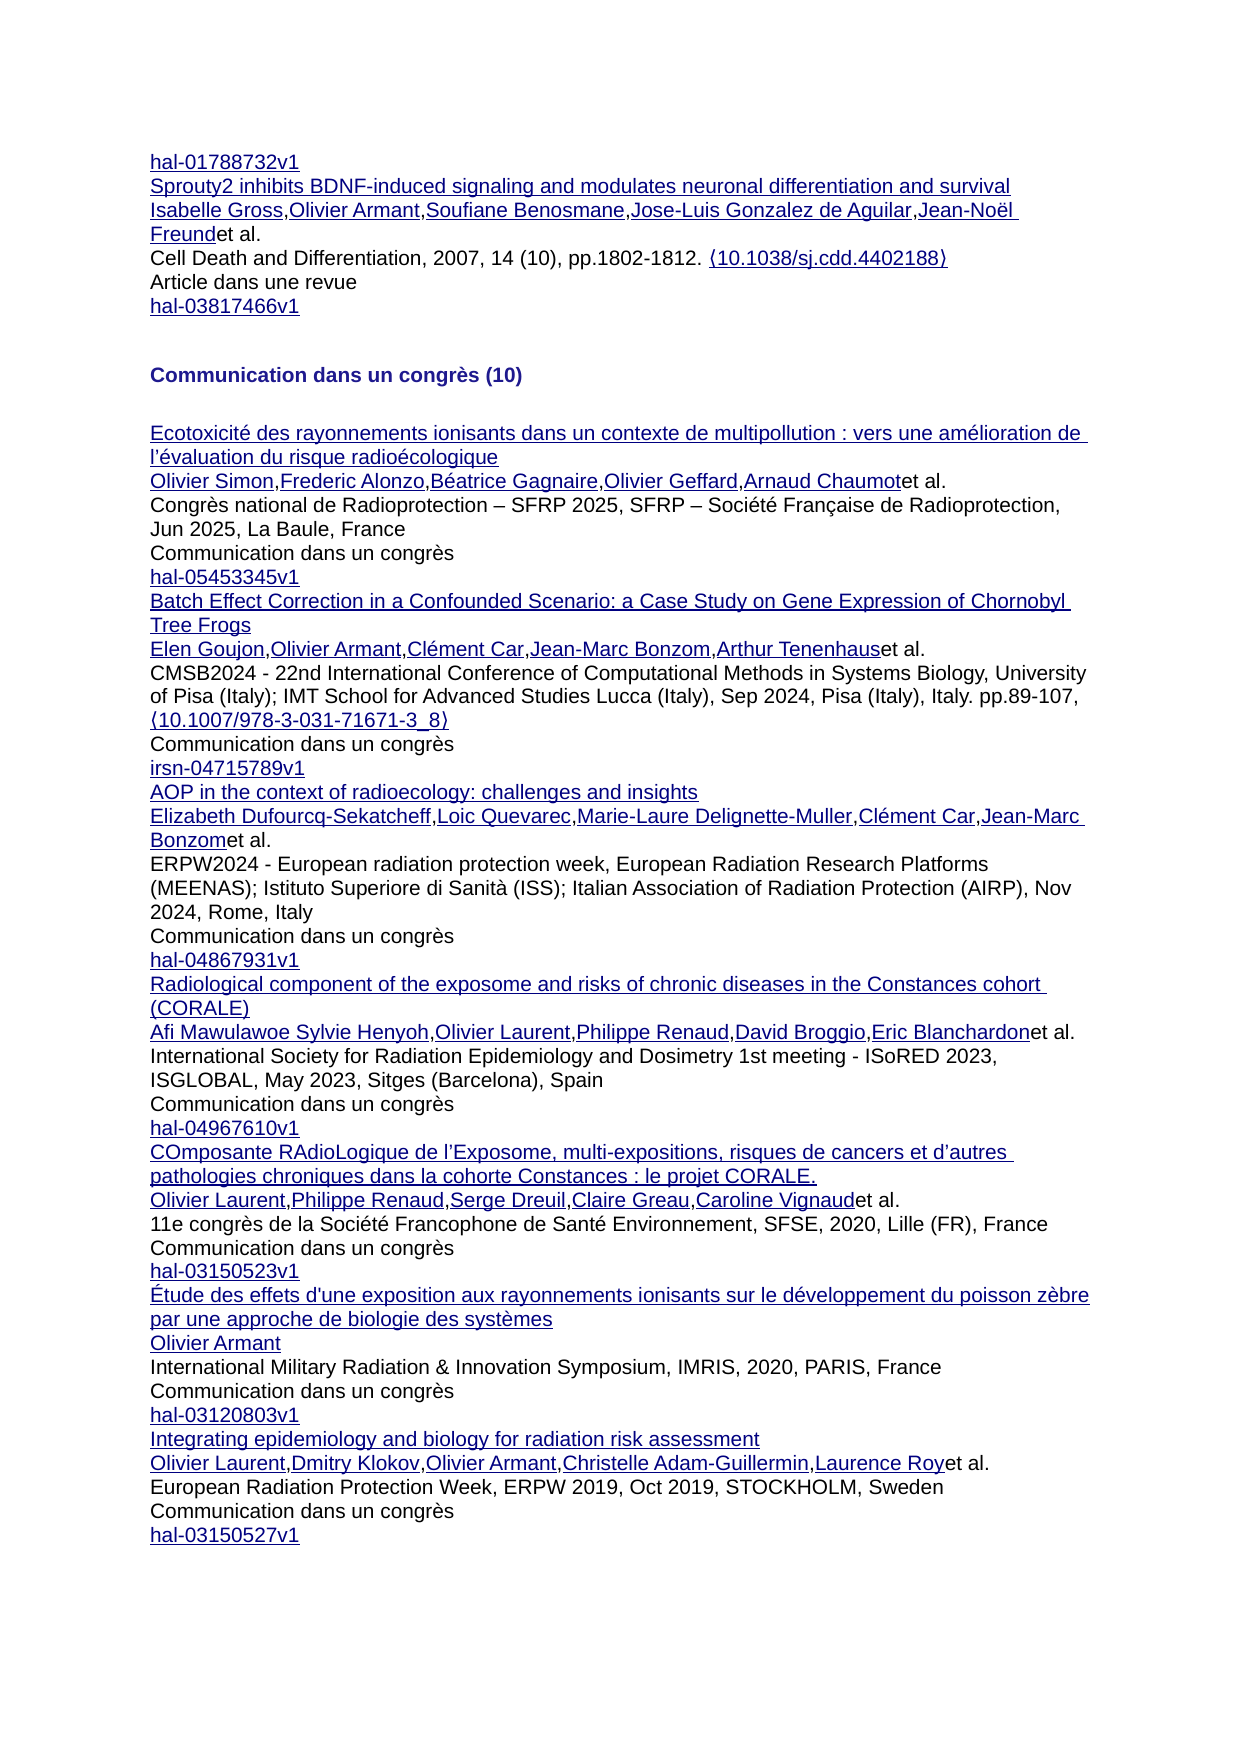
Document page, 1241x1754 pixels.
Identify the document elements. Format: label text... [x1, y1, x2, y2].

table_cell Étude des effets d'une exposition aux rayonnements ionisants sur le développement du poisson zèbre [150, 1283, 1090, 1304]
table_header Ecotoxicité des rayonnements ionisants dans un contexte de multipollution : vers une amélioration de l’évaluation du risque radioécologique Olivier Simon,Frederic Alonzo,Béatrice Gagnaire,Olivier Geffard,Arnaud Chaumotet al. Congrès national de Radioprotection – SFRP 2025, SFRP – Société Française de Radioprotection, Jun 2025, La Baule, France Communication dans un congrès hal-05453345v1 [150, 421, 1090, 588]
table_cell COmposante RAdioLogique de l’Exposome, multi-expositions, risques de cancers et d’autres pathologies chroniques dans la cohorte Constances : le projet CORALE. Olivier Laurent,Philippe Renaud,Serge Dreuil,Claire Greau,Caroline Vignaudet al. 11e congrès de la Société Francophone de Santé Environnement, SFSE, 2020, Lille (FR), France Communication dans un congrès hal-03150523v1 [150, 1140, 1090, 1283]
table_cell Sprouty2 inhibits BDNF-induced signaling and modulates neuronal differentiation and survival Isabelle Gross,Olivier Armant,Soufiane Benosmane,Jose-Luis Gonzalez de Aguilar,Jean-Noël Freundet al. Cell Death and Differentiation, 2007, 14 (10), pp.1802-1812. ⟨10.1038/sj.cdd.4402188⟩ Article dans une revue hal-03817466v1 [150, 174, 1090, 318]
table_cell Radiological component of the exposome and risks of chronic diseases in the Constances cohort (CORALE) Afi Mawulawoe Sylvie Henyoh,Olivier Laurent,Philippe Renaud,David Broggio,Eric Blanchardonet al. International Society for Radiation Epidemiology and Dosimetry 1st meeting - ISoRED 2023, ISGLOBAL, May 2023, Sitges (Barcelona), Spain Communication dans un congrès hal-04967610v1 [150, 972, 1090, 1139]
table_cell Batch Effect Correction in a Confounded Scenario: a Case Study on Gene Expression of Chornobyl Tree Frogs Elen Goujon,Olivier Armant,Clément Car,Jean-Marc Bonzom,Arthur Tenenhauset al. CMSB2024 - 22nd International Conference of Computational Methods in Systems Biology, University of Pisa (Italy); IMT School for Advanced Studies Lucca (Italy), Sep 2024, Pisa (Italy), Italy. pp.89-107, ⟨10.1007/978-3-031-71671-3_8⟩ Communication dans un congrès irsn-04715789v1 [150, 589, 1090, 780]
table_cell Integrating epidemiology and biology for radiation risk assessment Olivier Laurent,Dmitry Klokov,Olivier Armant,Christelle Adam-Guillermin,Laurence Royet al. European Radiation Protection Week, ERPW 2019, Oct 2019, STOCKHOLM, Sweden Communication dans un congrès hal-03150527v1 [150, 1427, 1090, 1547]
table_cell hal-01788732v1 [150, 150, 1090, 174]
table_cell par une approche de biologie des systèmes Olivier Armant International Military Radiation & Innovation Symposium, IMRIS, 2020, PARIS, France Communication dans un congrès hal-03120803v1 [150, 1305, 1090, 1427]
table_cell AOP in the context of radioecology: challenges and insights Elizabeth Dufourcq-Sekatcheff,Loic Quevarec,Marie-Laure Delignette-Muller,Clément Car,Jean-Marc Bonzomet al. ERPW2024 - European radiation protection week, European Radiation Research Platforms (MEENAS); Istituto Superiore di Sanità (ISS); Italian Association of Radiation Protection (AIRP), Nov 2024, Rome, Italy Communication dans un congrès hal-04867931v1 [150, 780, 1090, 972]
subtitle Communication dans un congrès (10) [150, 362, 1090, 386]
